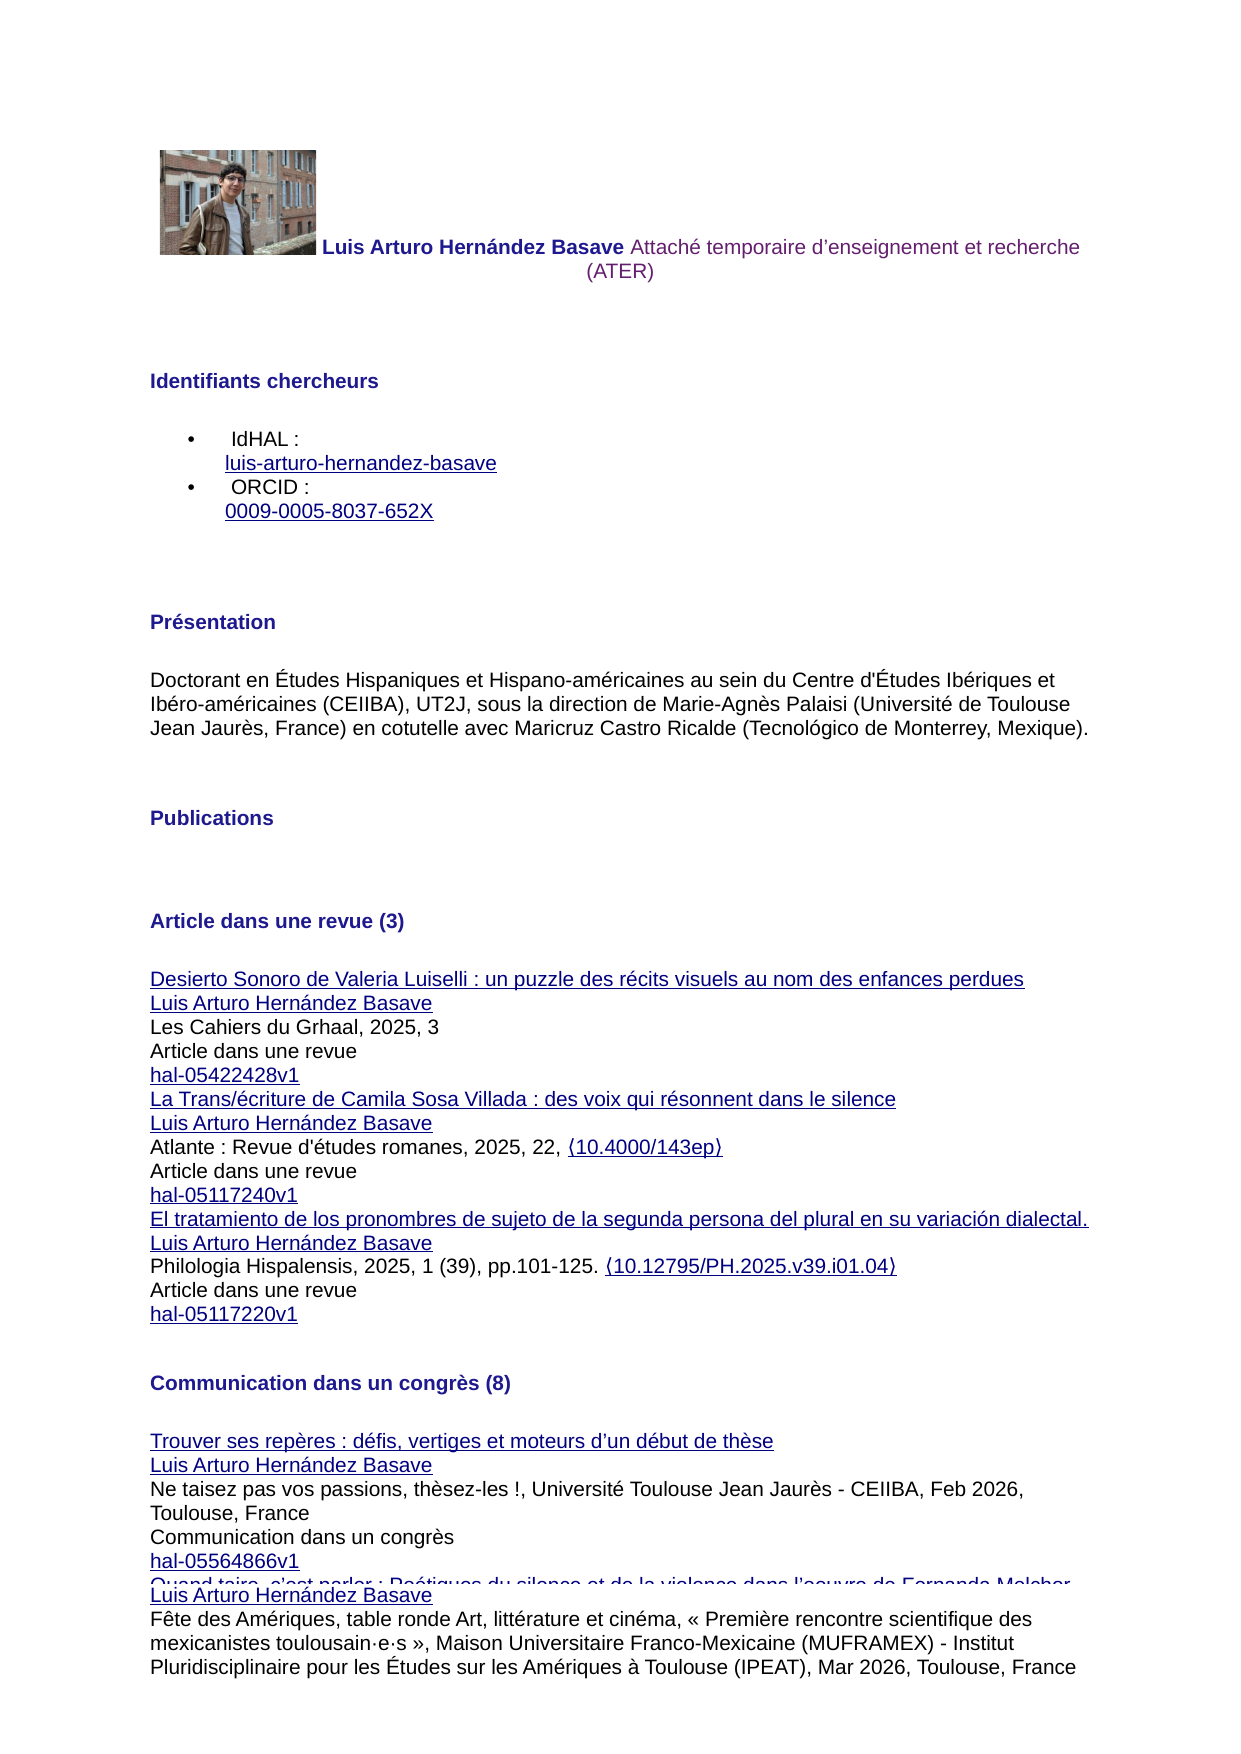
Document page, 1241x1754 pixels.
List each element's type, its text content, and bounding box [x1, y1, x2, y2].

picture [159, 150, 317, 255]
list luis-arturo-hernandez-basave [187, 451, 1090, 475]
table_cell El tratamiento de los pronombres de sujeto de la segunda persona del plural en su variación dialectal. Luis Arturo Hernández Basave Philologia Hispalensis, 2025, 1 (39), pp.101-125. ⟨10.12795/PH.2025.v39.i01.04⟩ Article dans une revue hal-05117220v1 [150, 1206, 1090, 1326]
table_cell La Trans/écriture de Camila Sosa Villada : des voix qui résonnent dans le silence Luis Arturo Hernández Basave Atlante : Revue d'études romanes, 2025, 22, ⟨10.4000/143ep⟩ Article dans une revue hal-05117240v1 [150, 1087, 1090, 1206]
list ORCID : [187, 475, 1090, 499]
table_header Trouver ses repères : défis, vertiges et moteurs d’un début de thèse Luis Arturo Hernández Basave Ne taisez pas vos passions, thèsez-les !, Université Toulouse Jean Jaurès - CEIIBA, Feb 2026, Toulouse, France Communication dans un congrès hal-05564866v1 [150, 1429, 1090, 1573]
table_header Desierto Sonoro de Valeria Luiselli : un puzzle des récits visuels au nom des enfances perdues Luis Arturo Hernández Basave Les Cahiers du Grhaal, 2025, 3 Article dans une revue hal-05422428v1 [150, 967, 1090, 1087]
table_cell Quand taire, c’est parler : Poétiques du silence et de la violence dans l’oeuvre de Fernanda Melchor Luis Arturo Hernández Basave Fête des Amériques, table ronde Art, littérature et cinéma, « Première rencontre scientifique des mexicanistes toulousain·e·s », Maison Universitaire Franco-Mexicaine (MUFRAMEX) - Institut Pluridisciplinaire pour les Études sur les Amériques à Toulouse (IPEAT), Mar 2026, Toulouse, France Communication dans un congrès hal-05564886v1 [150, 1573, 1090, 1679]
list 0009-0005-8037-652X [187, 499, 1090, 523]
subtitle Communication dans un congrès (8) [150, 1371, 1090, 1395]
text Doctorant en Études Hispaniques et Hispano-américaines au sein du Centre d'Études Ibériques et Ibéro-américaines (CEIIBA), UT2J, sous la direction de Marie-Agnès Palaisi (Université de Toulouse Jean Jaurès, France) en cotutelle avec Maricruz Castro Ricalde (Tecnológico de Monterrey, Mexique). [150, 668, 1090, 740]
list IdHAL : [187, 427, 1090, 451]
subtitle Identifiants chercheurs [150, 369, 1090, 393]
subtitle Publications [150, 805, 1090, 829]
subtitle Article dans une revue (3) [150, 908, 1090, 932]
subtitle Luis Arturo Hernández Basave Attaché temporaire d’enseignement et recherche (ATER) [150, 150, 1090, 282]
subtitle Présentation [150, 609, 1090, 633]
